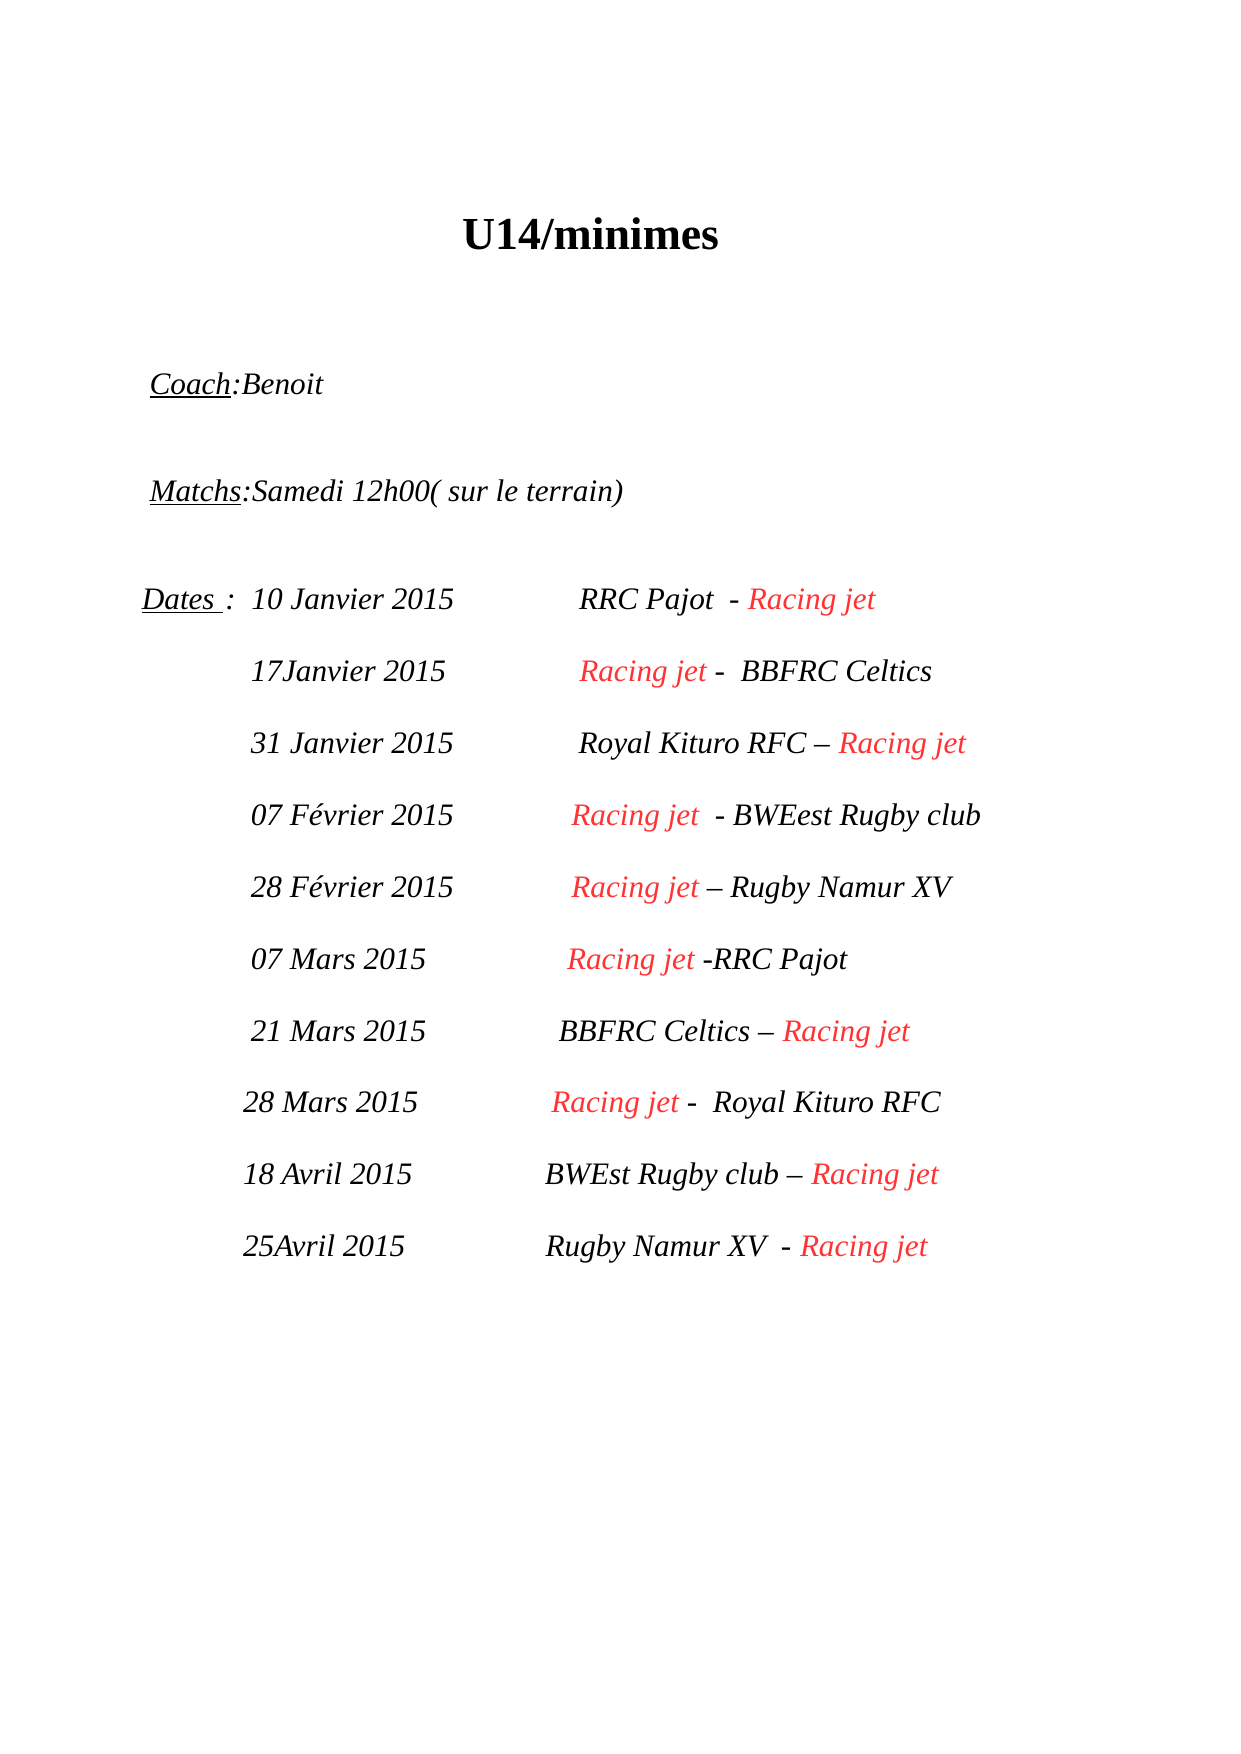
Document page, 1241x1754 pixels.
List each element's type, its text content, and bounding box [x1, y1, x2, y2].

text 17Janvier 2015 Racing jet - BBFRC Celtics [118, 652, 1122, 688]
text 31 Janvier 2015 Royal Kituro RFC – Racing jet [118, 724, 1122, 760]
text 28 Février 2015 Racing jet – Rugby Namur XV [118, 868, 1122, 904]
text 21 Mars 2015 BBFRC Celtics – Racing jet [118, 1012, 1122, 1048]
text 07 Mars 2015 Racing jet -RRC Pajot [118, 940, 1122, 976]
text Matchs:Samedi 12h00( sur le terrain) [118, 473, 1122, 509]
text Dates : 10 Janvier 2015 RRC Pajot - Racing jet [118, 581, 1122, 616]
text 25Avril 2015 Rugby Namur XV - Racing jet [118, 1227, 1122, 1263]
text 18 Avril 2015 BWEst Rugby club – Racing jet [118, 1156, 1122, 1191]
text Coach:Benoit [118, 365, 1122, 401]
text 07 Février 2015 Racing jet - BWEest Rugby club [118, 796, 1122, 832]
text U14/minimes [118, 207, 1122, 259]
text 28 Mars 2015 Racing jet - Royal Kituro RFC [118, 1084, 1122, 1119]
